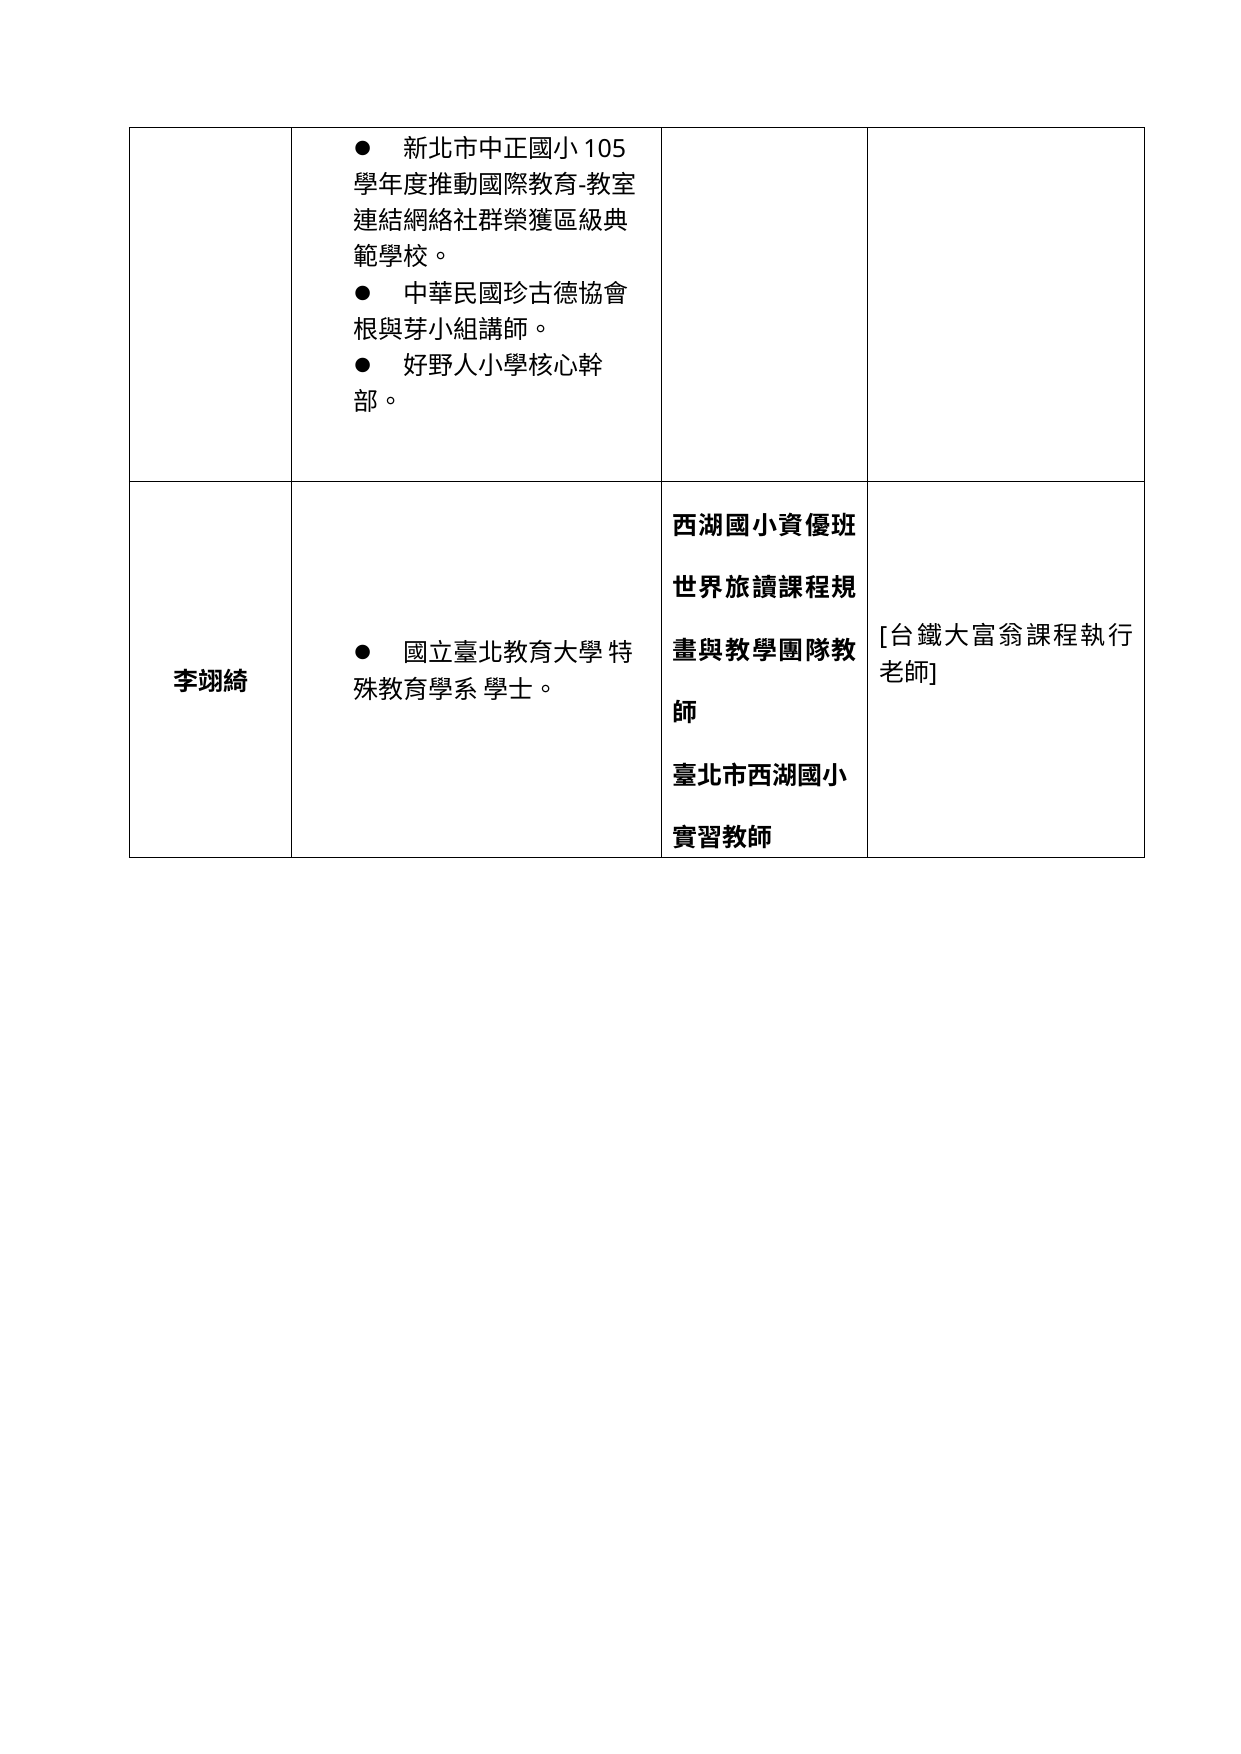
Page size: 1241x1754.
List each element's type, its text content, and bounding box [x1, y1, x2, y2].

table_cell 國立臺北教育大學 特殊教育學系 學士。 [292, 482, 661, 857]
table_cell [130, 128, 291, 481]
table_cell 西湖國小資優班世界旅讀課程規畫與教學團隊教師 臺北市西湖國小實習教師 [662, 482, 867, 857]
table_cell 李翊綺 [130, 482, 291, 857]
table_cell [台鐵大富翁課程執行老師] [868, 482, 1144, 857]
table_cell [868, 128, 1144, 481]
table_cell 國立臺北教育大學 特殊教育學系 學士。 國立臺灣大學森林環境暨資源研究所碩士。 西湖國小Project Eco營隊老師。 2015教育部國教署國中小資優學生夏令營-好野人「海之戀金術師」總召。 新北市中正國小105學年度推動國際教育-教室連結網絡社群榮獲區級典範學校。 中華民國珍古德協會根與芽小組講師。 好野人小學核心幹部。 [292, 128, 661, 481]
table_cell [662, 128, 867, 481]
